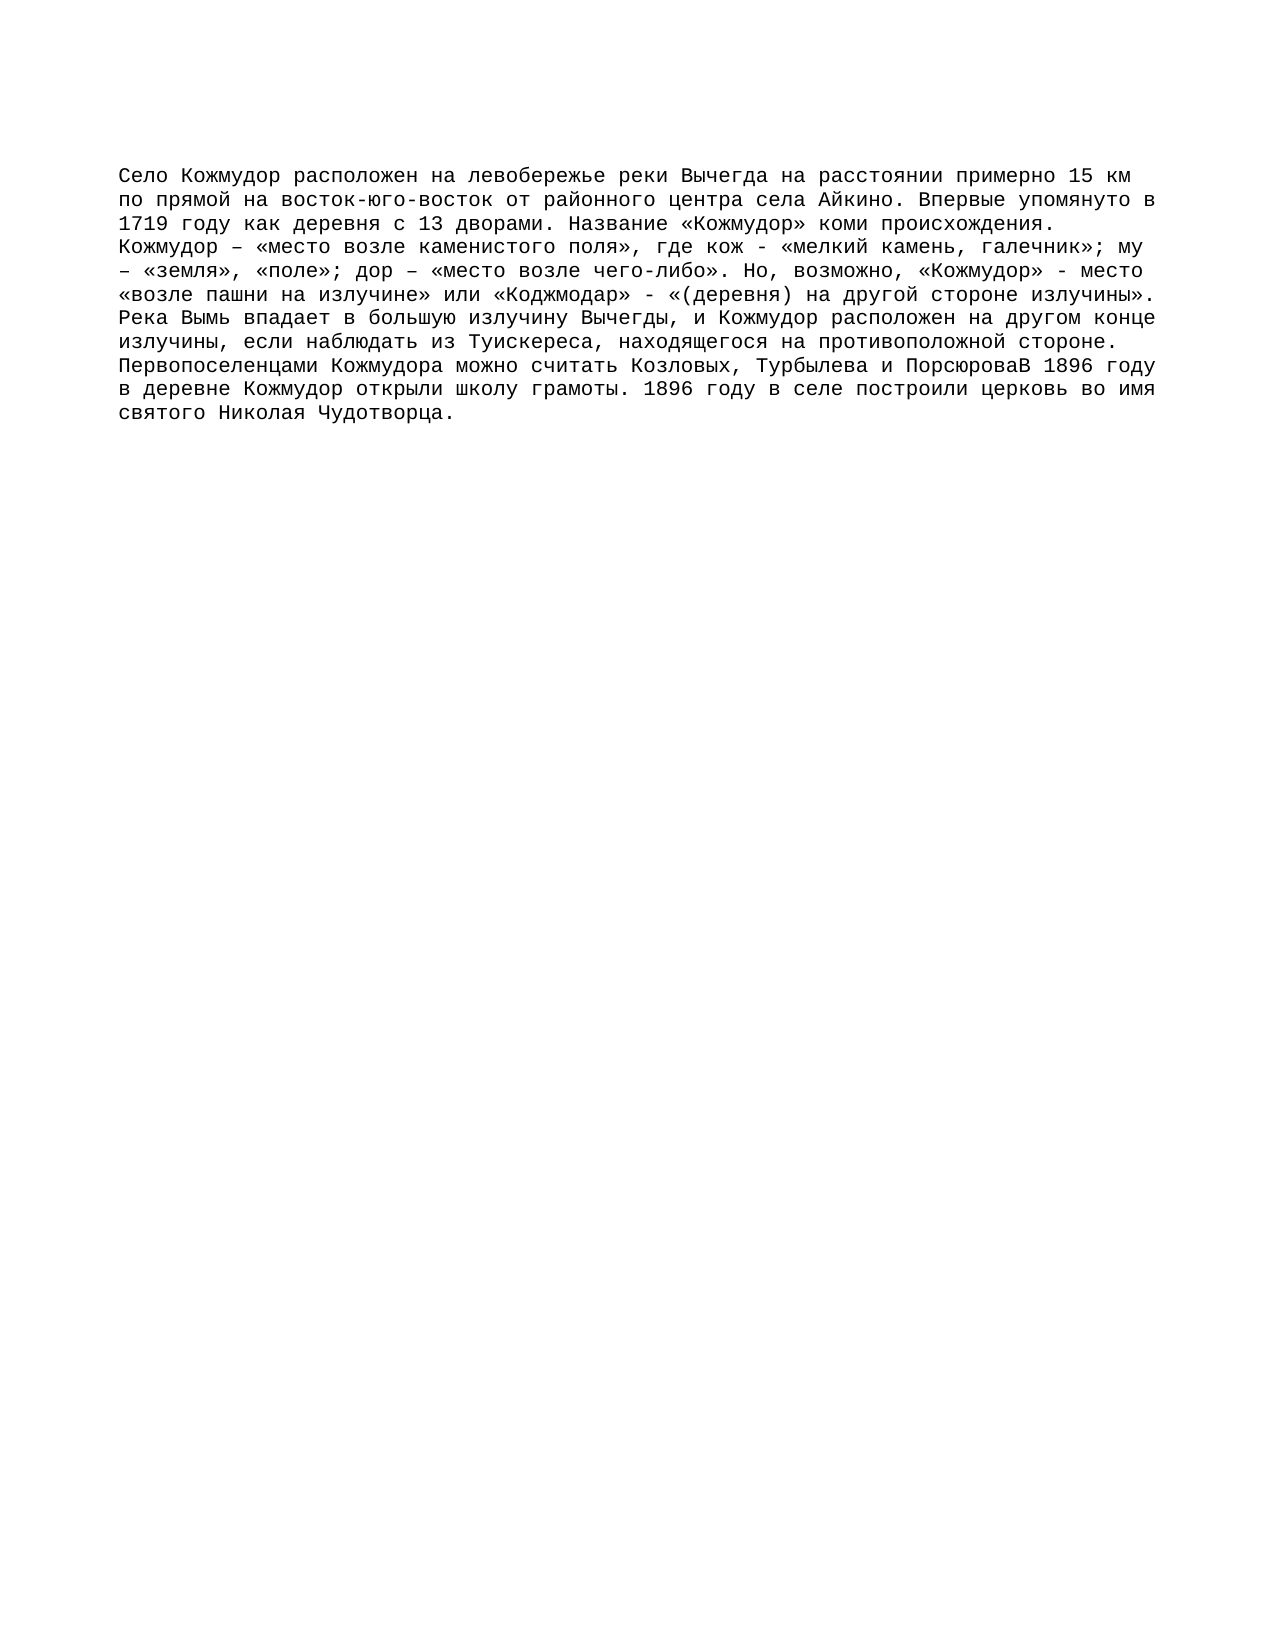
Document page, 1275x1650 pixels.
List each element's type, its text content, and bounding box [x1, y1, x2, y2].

text Село Кожмудор расположен на левобережье реки Вычегда на расстоянии примерно 15 км по прямой на восток-юго-восток от районного центра села Айкино. Впервые упомянуто в 1719 году как деревня с 13 дворами. Название «Кожмудор» коми происхождения. Кожмудор – «место возле каменистого поля», где кож - «мелкий камень, галечник»; му – «земля», «поле»; дор – «место возле чего-либо». Но, возможно, «Кожмудор» - место «возле пашни на излучине» или «Коджмодар» - «(деревня) на другой стороне излучины». Река Вымь впадает в большую излучину Вычегды, и Кожмудор расположен на другом конце излучины, если наблюдать из Туискереса, находящегося на противоположной стороне. Первопоселенцами Кожмудора можно считать Козловых, Турбылева и ПорсюроваВ 1896 году в деревне Кожмудор открыли школу грамоты. 1896 году в селе построили церковь во имя святого Николая Чудотворца. [118, 165, 1157, 426]
